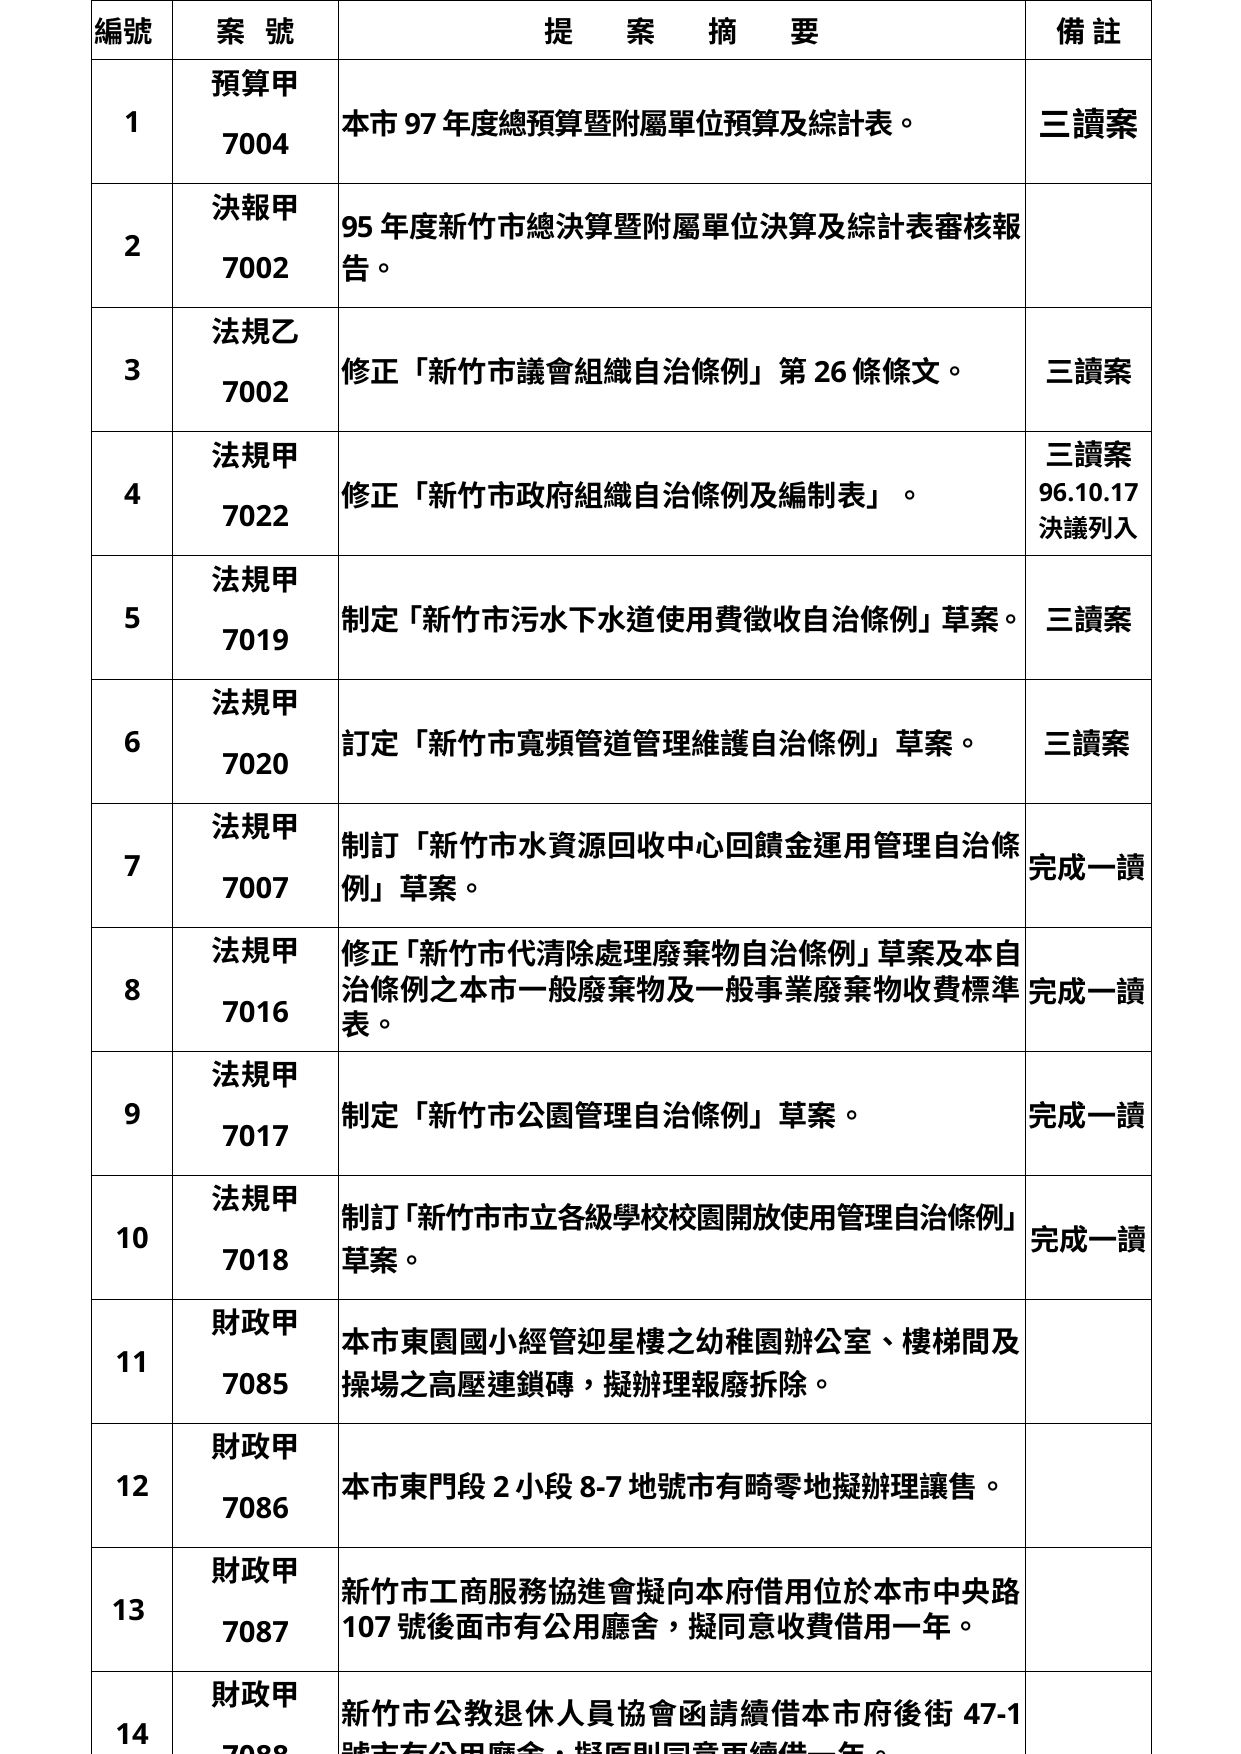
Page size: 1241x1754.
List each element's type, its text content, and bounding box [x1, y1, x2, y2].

table_cell 法規甲7017 [173, 1052, 338, 1175]
table_header 案 號 [173, 1, 338, 59]
table_cell 三讀案 [1026, 680, 1151, 803]
table_cell 三讀案 [1026, 308, 1151, 431]
table_cell 法規甲7020 [173, 680, 338, 803]
table_cell 法規甲7007 [173, 804, 338, 927]
table_cell 財政甲7088 [173, 1672, 338, 1754]
table_cell 12 [92, 1424, 172, 1547]
table_cell 5 [92, 556, 172, 679]
table_header 編號 [92, 1, 172, 59]
table_cell 6 [92, 680, 172, 803]
table_cell 10 [92, 1176, 172, 1299]
table_cell 3 [92, 308, 172, 431]
table_cell [1026, 1548, 1151, 1671]
table_cell 本市97年度總預算暨附屬單位預算及綜計表。 [339, 60, 1025, 183]
table_cell 完成一讀 [1026, 928, 1151, 1051]
table_cell 7 [92, 804, 172, 927]
table_cell 9 [92, 1052, 172, 1175]
table_cell [1026, 184, 1151, 307]
table_cell 預算甲7004 [173, 60, 338, 183]
table_cell 法規乙7002 [173, 308, 338, 431]
table_cell 11 [92, 1300, 172, 1423]
table_cell 財政甲7087 [173, 1548, 338, 1671]
table_cell 財政甲7086 [173, 1424, 338, 1547]
table_cell 新竹市公教退休人員協會函請續借本市府後街47-1號市有公用廳舍，擬原則同意再續借一年。 [339, 1672, 1025, 1754]
table_cell 制訂「新竹市市立各級學校校園開放使用管理自治條例」草案。 [339, 1176, 1025, 1299]
table_cell 本市東園國小經管迎星樓之幼稚園辦公室、樓梯間及操場之高壓連鎖磚，擬辦理報廢拆除。 [339, 1300, 1025, 1423]
table_cell 決報甲7002 [173, 184, 338, 307]
table_cell 三讀案 96.10.17 決議列入 [1026, 432, 1151, 555]
table_cell 法規甲7019 [173, 556, 338, 679]
table_cell 修正「新竹市代清除處理廢棄物自治條例」草案及本自治條例之本市一般廢棄物及一般事業廢棄物收費標準表。 [339, 928, 1025, 1051]
table_cell 制定「新竹市污水下水道使用費徵收自治條例」草案。 [339, 556, 1025, 679]
table_cell 法規甲7018 [173, 1176, 338, 1299]
table_cell 法規甲7016 [173, 928, 338, 1051]
table_cell 14 [92, 1672, 172, 1754]
table_cell [1026, 1672, 1151, 1754]
table_cell [1026, 1424, 1151, 1547]
table_cell 8 [92, 928, 172, 1051]
table_cell 制定「新竹市公園管理自治條例」草案。 [339, 1052, 1025, 1175]
table_cell 三讀案 [1026, 60, 1151, 183]
table_header 備 註 [1026, 1, 1151, 59]
table_cell 4 [92, 432, 172, 555]
table_cell 制訂「新竹市水資源回收中心回饋金運用管理自治條例」草案。 [339, 804, 1025, 927]
table_cell 完成一讀 [1026, 1052, 1151, 1175]
table_cell 法規甲7022 [173, 432, 338, 555]
table_cell [1026, 1300, 1151, 1423]
table_cell 新竹市工商服務協進會擬向本府借用位於本市中央路107號後面市有公用廳舍，擬同意收費借用一年。 [339, 1548, 1025, 1671]
table_cell 95年度新竹市總決算暨附屬單位決算及綜計表審核報告。 [339, 184, 1025, 307]
table_cell 三讀案 [1026, 556, 1151, 679]
table_cell 2 [92, 184, 172, 307]
table_cell 修正「新竹市議會組織自治條例」第26條條文。 [339, 308, 1025, 431]
table_cell 1 [92, 60, 172, 183]
table_cell 財政甲7085 [173, 1300, 338, 1423]
table_header 提 案 摘 要 [339, 1, 1025, 59]
table_cell 修正「新竹市政府組織自治條例及編制表」。 [339, 432, 1025, 555]
table_cell 完成一讀 [1026, 804, 1151, 927]
table_cell 完成一讀 [1026, 1176, 1151, 1299]
table_cell 訂定「新竹市寬頻管道管理維護自治條例」草案。 [339, 680, 1025, 803]
table_cell 本市東門段2小段8-7地號市有畸零地擬辦理讓售。 [339, 1424, 1025, 1547]
table_cell 13 [92, 1548, 172, 1671]
